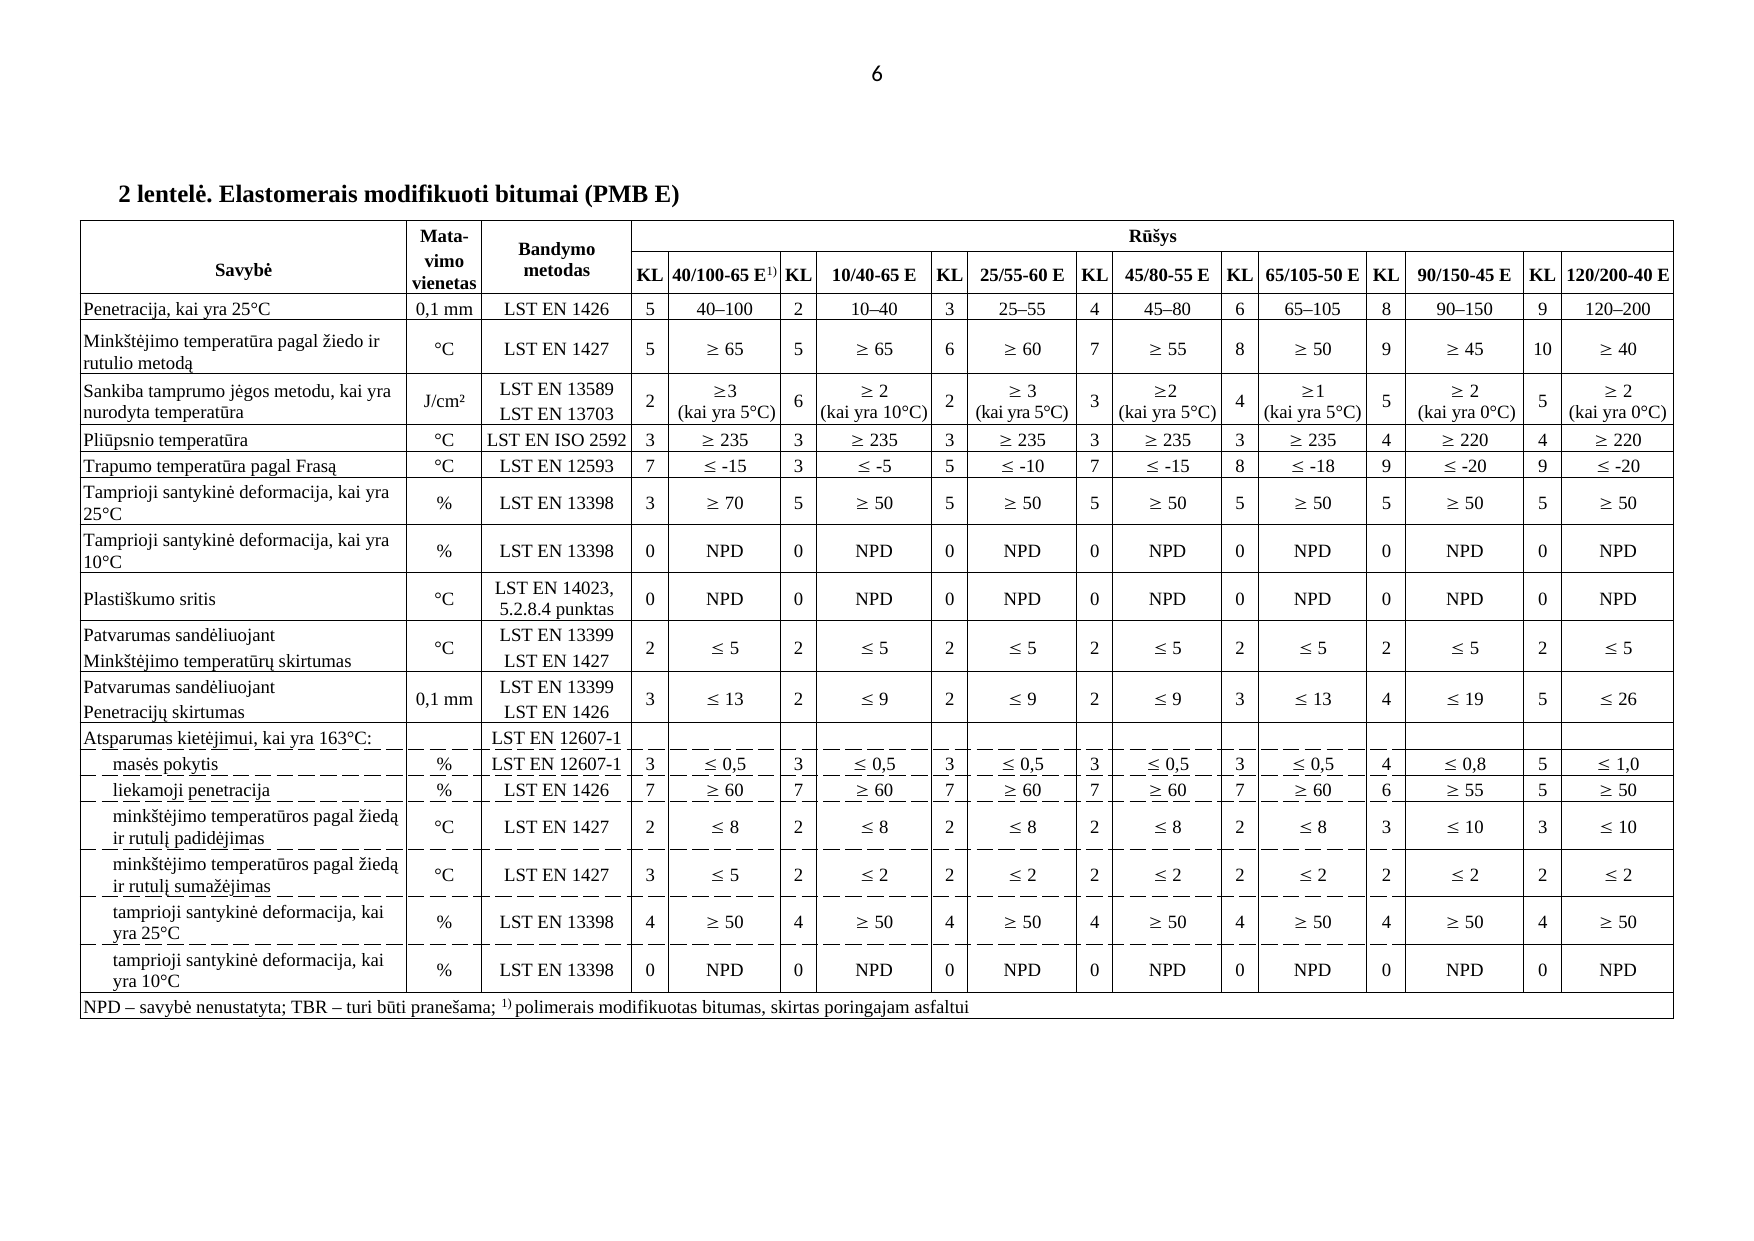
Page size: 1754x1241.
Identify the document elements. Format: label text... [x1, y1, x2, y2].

table_cell 3 [1222, 672, 1258, 722]
table_cell NPD [1406, 573, 1523, 620]
table_cell  0,5 [669, 749, 780, 774]
table_cell 120/200-40 E [1562, 252, 1673, 293]
table_cell 5 [1222, 478, 1258, 524]
table_cell  13 [669, 672, 780, 722]
table_cell 2 [1222, 849, 1258, 896]
table_cell  70 [669, 478, 780, 524]
table_cell  50 [1562, 478, 1673, 524]
table_cell 4 [1222, 374, 1258, 424]
table_cell  60 [968, 320, 1076, 373]
table_cell 2 [1524, 621, 1561, 671]
table_cell  2 (kai yra 10°C) [817, 374, 931, 424]
table_cell  13 [1259, 672, 1366, 722]
table_cell 25/55-60 E [968, 252, 1076, 293]
table_cell Tamprioji santykinė deformacija, kai yra 10°C [81, 525, 406, 572]
table_cell 10/40-65 E [817, 252, 931, 293]
table_cell 0 [932, 573, 967, 620]
table_cell  2 [1562, 850, 1673, 896]
table_cell  8 [968, 801, 1076, 848]
table_cell  50 [1406, 897, 1523, 944]
table_cell °C [407, 621, 481, 671]
table_cell [1222, 723, 1258, 748]
table_cell °C [407, 320, 481, 373]
table_cell 4 [1524, 897, 1561, 944]
table_cell 5 [781, 478, 816, 524]
table_cell 3 [632, 478, 668, 524]
table_cell 3 [632, 672, 668, 722]
table_cell Trapumo temperatūra pagal Frasą [81, 452, 406, 477]
table_cell 0 [781, 944, 816, 992]
table_cell 2 [1367, 849, 1405, 896]
table_cell 2 [781, 621, 816, 671]
table_cell masės pokytis [81, 749, 406, 774]
table_cell Sankiba tamprumo jėgos metodu, kai yra nurodyta temperatūra [81, 374, 406, 424]
table_cell 0 [1367, 573, 1405, 620]
table_cell Patvarumas sandėliuojant Minkštėjimo temperatūrų skirtumas [81, 621, 406, 671]
table_cell 0 [932, 525, 967, 572]
table_cell NPD [1562, 573, 1673, 620]
table_cell  50 [1113, 478, 1221, 524]
table_cell LST EN 12607-1 [482, 723, 631, 748]
table_cell NPD [968, 573, 1076, 620]
table_cell 2 [1077, 621, 1112, 671]
table_cell 3 (kai yra 5°C) [669, 374, 780, 424]
table_cell  5 [1406, 621, 1523, 671]
table_cell 0 [781, 573, 816, 620]
table_cell % [407, 944, 481, 992]
table_cell LST EN 13399 LST EN 1426 [482, 672, 631, 722]
table_cell NPD [968, 944, 1076, 992]
table_cell  1,0 [1562, 750, 1673, 774]
table_cell °C [407, 452, 481, 477]
table_cell  235 [669, 425, 780, 451]
table_cell  60 [1113, 775, 1221, 801]
table_cell 0,1 mm [407, 294, 481, 319]
table_cell Pliūpsnio temperatūra [81, 425, 406, 451]
table_cell  9 [817, 672, 931, 722]
table_cell  10 [1562, 802, 1673, 848]
table_cell 2 [632, 621, 668, 671]
table_cell NPD – savybė nenustatyta; TBR – turi būti pranešama; 1) polimerais modifikuotas bitumas, skirtas poringajam asfaltui [81, 993, 1673, 1018]
table_cell NPD [1259, 944, 1366, 992]
table_cell 4 [1367, 749, 1405, 774]
table_cell NPD [1259, 573, 1366, 620]
table_cell 8 [1222, 320, 1258, 373]
table_cell 2 [1077, 801, 1112, 848]
table_cell  220 [1562, 425, 1673, 451]
table_cell 8 [1367, 294, 1405, 319]
table_cell  -5 [817, 452, 931, 477]
table_cell 4 [632, 896, 668, 944]
table_cell 3 [932, 425, 967, 451]
table_cell 4 [1077, 294, 1112, 319]
table_cell 4 [1367, 425, 1405, 451]
table_cell NPD [817, 944, 931, 992]
table_cell NPD [669, 944, 780, 992]
table_cell  50 [1259, 478, 1366, 524]
table_cell 9 [1367, 452, 1405, 477]
table_cell  50 [817, 478, 931, 524]
table_cell  60 [968, 775, 1076, 801]
table_cell 3 [1524, 802, 1561, 848]
table_cell 0 [1077, 944, 1112, 992]
table_cell [1259, 723, 1366, 748]
table_cell 7 [1222, 775, 1258, 801]
table_cell 7 [1077, 452, 1112, 477]
table_cell 3 [632, 425, 668, 451]
table_cell  65 [817, 320, 931, 373]
table_cell NPD [968, 525, 1076, 572]
table_cell NPD [669, 573, 780, 620]
table_cell 3 [1367, 801, 1405, 848]
table_cell [1077, 723, 1112, 748]
table_cell  60 [1259, 775, 1366, 801]
table_cell  8 [1113, 801, 1221, 848]
table_cell LST EN 1426 [482, 294, 631, 319]
table_cell 4 [932, 896, 967, 944]
table_cell [968, 723, 1076, 748]
table_cell 5 [1367, 374, 1405, 424]
table_cell 7 [1077, 320, 1112, 373]
table_cell tamprioji santykinė deformacija, kai yra 25°C [81, 896, 406, 944]
table_cell 4 [781, 896, 816, 944]
table_header Bandymo metodas [482, 221, 631, 293]
table_cell 5 [1367, 478, 1405, 524]
table_cell 6 [932, 320, 967, 373]
table_cell NPD [1113, 573, 1221, 620]
table_cell °C [407, 849, 481, 896]
table_cell 40/100-65 E1) [669, 252, 780, 293]
table_cell 0 [1077, 525, 1112, 572]
table_cell [1406, 723, 1523, 748]
table_cell KL [781, 252, 816, 293]
table_cell 2 [1077, 849, 1112, 896]
table_cell LST EN 13589 LST EN 13703 [482, 374, 631, 424]
table_cell  -20 [1562, 452, 1673, 477]
table_cell  50 [1259, 896, 1366, 944]
table_cell NPD [1406, 525, 1523, 572]
table_cell 2 (kai yra 5°C) [1113, 374, 1221, 424]
table_cell  235 [1113, 425, 1221, 451]
table_cell Tamprioji santykinė deformacija, kai yra 25°C [81, 478, 406, 524]
table_cell 2 [781, 849, 816, 896]
table_cell 4 [1367, 672, 1405, 722]
table_cell  50 [1259, 320, 1366, 373]
table_cell Patvarumas sandėliuojant Penetracijų skirtumas [81, 672, 406, 722]
table_cell  2 [1259, 849, 1366, 896]
table_cell 0 [1367, 525, 1405, 572]
table_cell  0,5 [1259, 749, 1366, 774]
table_cell LST EN 1427 [482, 849, 631, 896]
table_header Mata- vimo vienetas [407, 221, 481, 293]
table_cell 5 [781, 320, 816, 373]
table_cell 90/150-45 E [1406, 252, 1523, 293]
table_cell  65 [669, 320, 780, 373]
table_cell 65–105 [1259, 294, 1366, 319]
table_cell LST EN 12593 [482, 452, 631, 477]
table_cell 10 [1524, 320, 1561, 373]
table_cell LST EN 1427 [482, 320, 631, 373]
table_cell  0,5 [1113, 749, 1221, 774]
table_cell  8 [817, 801, 931, 848]
table_cell Penetracija, kai yra 25°C [81, 294, 406, 319]
table_cell 7 [632, 775, 668, 801]
table_cell  8 [669, 801, 780, 848]
table_cell 2 [932, 621, 967, 671]
table_cell  40 [1562, 320, 1673, 373]
table_cell KL [932, 252, 967, 293]
table_cell  50 [968, 896, 1076, 944]
table_cell  0,5 [817, 749, 931, 774]
table_cell  50 [817, 896, 931, 944]
table_cell 1 (kai yra 5°C) [1259, 374, 1366, 424]
table_cell 3 [781, 452, 816, 477]
table_cell 0 [1524, 573, 1561, 620]
table_cell  50 [968, 478, 1076, 524]
table_cell [407, 723, 481, 748]
table_cell  -18 [1259, 452, 1366, 477]
table_cell LST EN 13398 [482, 896, 631, 944]
table_cell NPD [1562, 525, 1673, 572]
table_cell 0 [632, 525, 668, 572]
table_cell  2 [1406, 850, 1523, 896]
table_cell 7 [632, 452, 668, 477]
table_cell LST EN 13398 [482, 478, 631, 524]
table_cell Plastiškumo sritis [81, 573, 406, 620]
table_cell 4 [1077, 896, 1112, 944]
table_cell 0 [932, 944, 967, 992]
table_cell  50 [669, 896, 780, 944]
table_cell 120–200 [1562, 294, 1673, 319]
table_cell  50 [1113, 896, 1221, 944]
table_cell NPD [817, 573, 931, 620]
table_cell  2 (kai yra 0°C) [1406, 374, 1523, 424]
table_cell 5 [932, 478, 967, 524]
table_cell LST EN 13398 [482, 525, 631, 572]
table_cell  5 [669, 621, 780, 671]
table_cell 5 [1077, 478, 1112, 524]
table_cell  5 [968, 621, 1076, 671]
table_cell minkštėjimo temperatūros pagal žiedą ir rutulį sumažėjimas [81, 849, 406, 896]
table_cell 2 [1222, 801, 1258, 848]
table_header Savybė [81, 221, 406, 293]
table_cell  60 [669, 775, 780, 801]
table_cell 3 [1077, 425, 1112, 451]
table_cell 3 [932, 749, 967, 774]
table_cell [1562, 723, 1673, 748]
table_cell NPD [1259, 525, 1366, 572]
table_cell 5 [632, 294, 668, 319]
table_cell  0,8 [1406, 750, 1523, 774]
table_cell 45–80 [1113, 294, 1221, 319]
table_cell  -15 [1113, 452, 1221, 477]
table_cell % [407, 896, 481, 944]
table_cell 2 [781, 801, 816, 848]
table_cell °C [407, 801, 481, 848]
table_cell 2 [632, 374, 668, 424]
table_cell 4 [1367, 896, 1405, 944]
table_cell 9 [1524, 294, 1561, 319]
table_cell  3 (kai yra 5°C) [968, 374, 1076, 424]
table_cell  55 [1406, 776, 1523, 801]
table_cell °C [407, 573, 481, 620]
table_cell 7 [1077, 775, 1112, 801]
table_header Rūšys [632, 221, 1673, 251]
table_cell  55 [1113, 320, 1221, 373]
table_cell [1113, 723, 1221, 748]
table_cell 5 [632, 320, 668, 373]
table_cell 3 [632, 849, 668, 896]
table_cell 3 [781, 425, 816, 451]
table_cell  5 [1562, 621, 1673, 671]
table_cell LST EN 14023, 5.2.8.4 punktas [482, 573, 631, 620]
table_cell 0 [1524, 945, 1561, 992]
table_cell 2 [1222, 621, 1258, 671]
table_cell  5 [1259, 621, 1366, 671]
table_cell  26 [1562, 672, 1673, 722]
table_cell 9 [1367, 320, 1405, 373]
table_cell  9 [1113, 672, 1221, 722]
table_cell LST EN ISO 2592 [482, 425, 631, 451]
table_cell NPD [817, 525, 931, 572]
table_cell 65/105-50 E [1259, 252, 1366, 293]
table_cell 3 [781, 749, 816, 774]
table_cell 7 [932, 775, 967, 801]
table_cell 5 [1524, 374, 1561, 424]
table_cell 4 [1222, 896, 1258, 944]
table_cell 2 [781, 672, 816, 722]
table_cell 0 [1222, 525, 1258, 572]
table_cell LST EN 13399 LST EN 1427 [482, 621, 631, 671]
table_cell KL [1524, 252, 1561, 293]
table_cell 3 [1222, 749, 1258, 774]
table_cell Atsparumas kietėjimui, kai yra 163°C: [81, 723, 406, 748]
table_cell  235 [817, 425, 931, 451]
table_cell  45 [1406, 320, 1523, 373]
table_cell 5 [1524, 750, 1561, 774]
table_cell 45/80-55 E [1113, 252, 1221, 293]
table_cell 0 [1222, 573, 1258, 620]
table_cell % [407, 478, 481, 524]
table_cell tamprioji santykinė deformacija, kai yra 10°C [81, 944, 406, 992]
table_cell [1524, 723, 1561, 748]
table_cell  9 [968, 672, 1076, 722]
table_cell NPD [669, 525, 780, 572]
table_cell 3 [632, 749, 668, 774]
table_cell Minkštėjimo temperatūra pagal žiedo ir rutulio metodą [81, 320, 406, 373]
table_cell 3 [1077, 374, 1112, 424]
table_cell NPD [1113, 944, 1221, 992]
table_cell [669, 723, 780, 748]
table_cell  50 [1562, 776, 1673, 801]
table_cell 2 [781, 294, 816, 319]
table_cell 5 [932, 452, 967, 477]
table_cell  235 [1259, 425, 1366, 451]
table_cell 0 [1077, 573, 1112, 620]
table_cell [632, 723, 668, 748]
table_cell 0 [1367, 944, 1405, 992]
table_cell [932, 723, 967, 748]
table_cell % [407, 749, 481, 774]
table_cell 3 [1077, 749, 1112, 774]
table_cell  50 [1406, 478, 1523, 524]
table_cell 0 [1524, 525, 1561, 572]
table_cell  235 [968, 425, 1076, 451]
table_cell 2 [632, 801, 668, 848]
table_cell [817, 723, 931, 748]
table_cell 0 [1222, 944, 1258, 992]
table_cell NPD [1562, 945, 1673, 992]
table_cell 6 [781, 374, 816, 424]
table_cell  8 [1259, 801, 1366, 848]
table_cell  -20 [1406, 452, 1523, 477]
table_cell 0,1 mm [407, 672, 481, 722]
text 2 lentelė. Elastomerais modifikuoti bitumai (PMB E) [118, 177, 1636, 208]
table_cell 3 [1222, 425, 1258, 451]
table_cell NPD [1113, 525, 1221, 572]
table_cell 3 [932, 294, 967, 319]
table_cell minkštėjimo temperatūros pagal žiedą ir rutulį padidėjimas [81, 801, 406, 848]
table_cell KL [1077, 252, 1112, 293]
table_cell LST EN 13398 [482, 944, 631, 992]
table_cell  -15 [669, 452, 780, 477]
table_cell 2 [932, 672, 967, 722]
table_cell  2 [817, 849, 931, 896]
table_cell 0 [632, 573, 668, 620]
table_cell 6 [1367, 775, 1405, 801]
table_cell  -10 [968, 452, 1076, 477]
table_cell  5 [817, 621, 931, 671]
table_cell  2 [968, 849, 1076, 896]
table_cell 2 [1367, 621, 1405, 671]
table_cell  50 [1562, 897, 1673, 944]
table_cell LST EN 12607-1 [482, 749, 631, 774]
table_cell J/cm² [407, 374, 481, 424]
table_cell 9 [1524, 452, 1561, 477]
table_cell  60 [817, 775, 931, 801]
table_cell 2 [1524, 850, 1561, 896]
table_cell  5 [1113, 621, 1221, 671]
table_cell NPD [1406, 945, 1523, 992]
table_cell 4 [1524, 425, 1561, 451]
table_cell 5 [1524, 776, 1561, 801]
table_cell  0,5 [968, 749, 1076, 774]
table_cell  19 [1406, 672, 1523, 722]
table_cell 2 [932, 801, 967, 848]
table_cell 5 [1524, 672, 1561, 722]
table_cell 0 [781, 525, 816, 572]
table_cell 90–150 [1406, 294, 1523, 319]
table_cell 5 [1524, 478, 1561, 524]
table_cell LST EN 1427 [482, 801, 631, 848]
table_cell  10 [1406, 802, 1523, 848]
table_cell 40–100 [669, 294, 780, 319]
table_cell KL [1367, 252, 1405, 293]
table_cell 7 [781, 775, 816, 801]
table_cell 0 [632, 944, 668, 992]
table_cell % [407, 525, 481, 572]
table_cell 2 [1077, 672, 1112, 722]
table_cell 8 [1222, 452, 1258, 477]
table_cell °C [407, 425, 481, 451]
table_cell % [407, 775, 481, 801]
table_cell LST EN 1426 [482, 775, 631, 801]
table_cell 25–55 [968, 294, 1076, 319]
table_cell  5 [669, 849, 780, 896]
table_cell [1367, 723, 1405, 748]
table_cell  2 [1113, 849, 1221, 896]
table_cell 6 [1222, 294, 1258, 319]
table_cell  220 [1406, 425, 1523, 451]
table_cell liekamoji penetracija [81, 775, 406, 801]
table_cell 10–40 [817, 294, 931, 319]
table_cell 2 [932, 374, 967, 424]
table_cell KL [1222, 252, 1258, 293]
table_cell [781, 723, 816, 748]
table_cell 2 [932, 849, 967, 896]
table_cell  2 (kai yra 0°C) [1562, 374, 1673, 424]
table_cell KL [632, 252, 668, 293]
